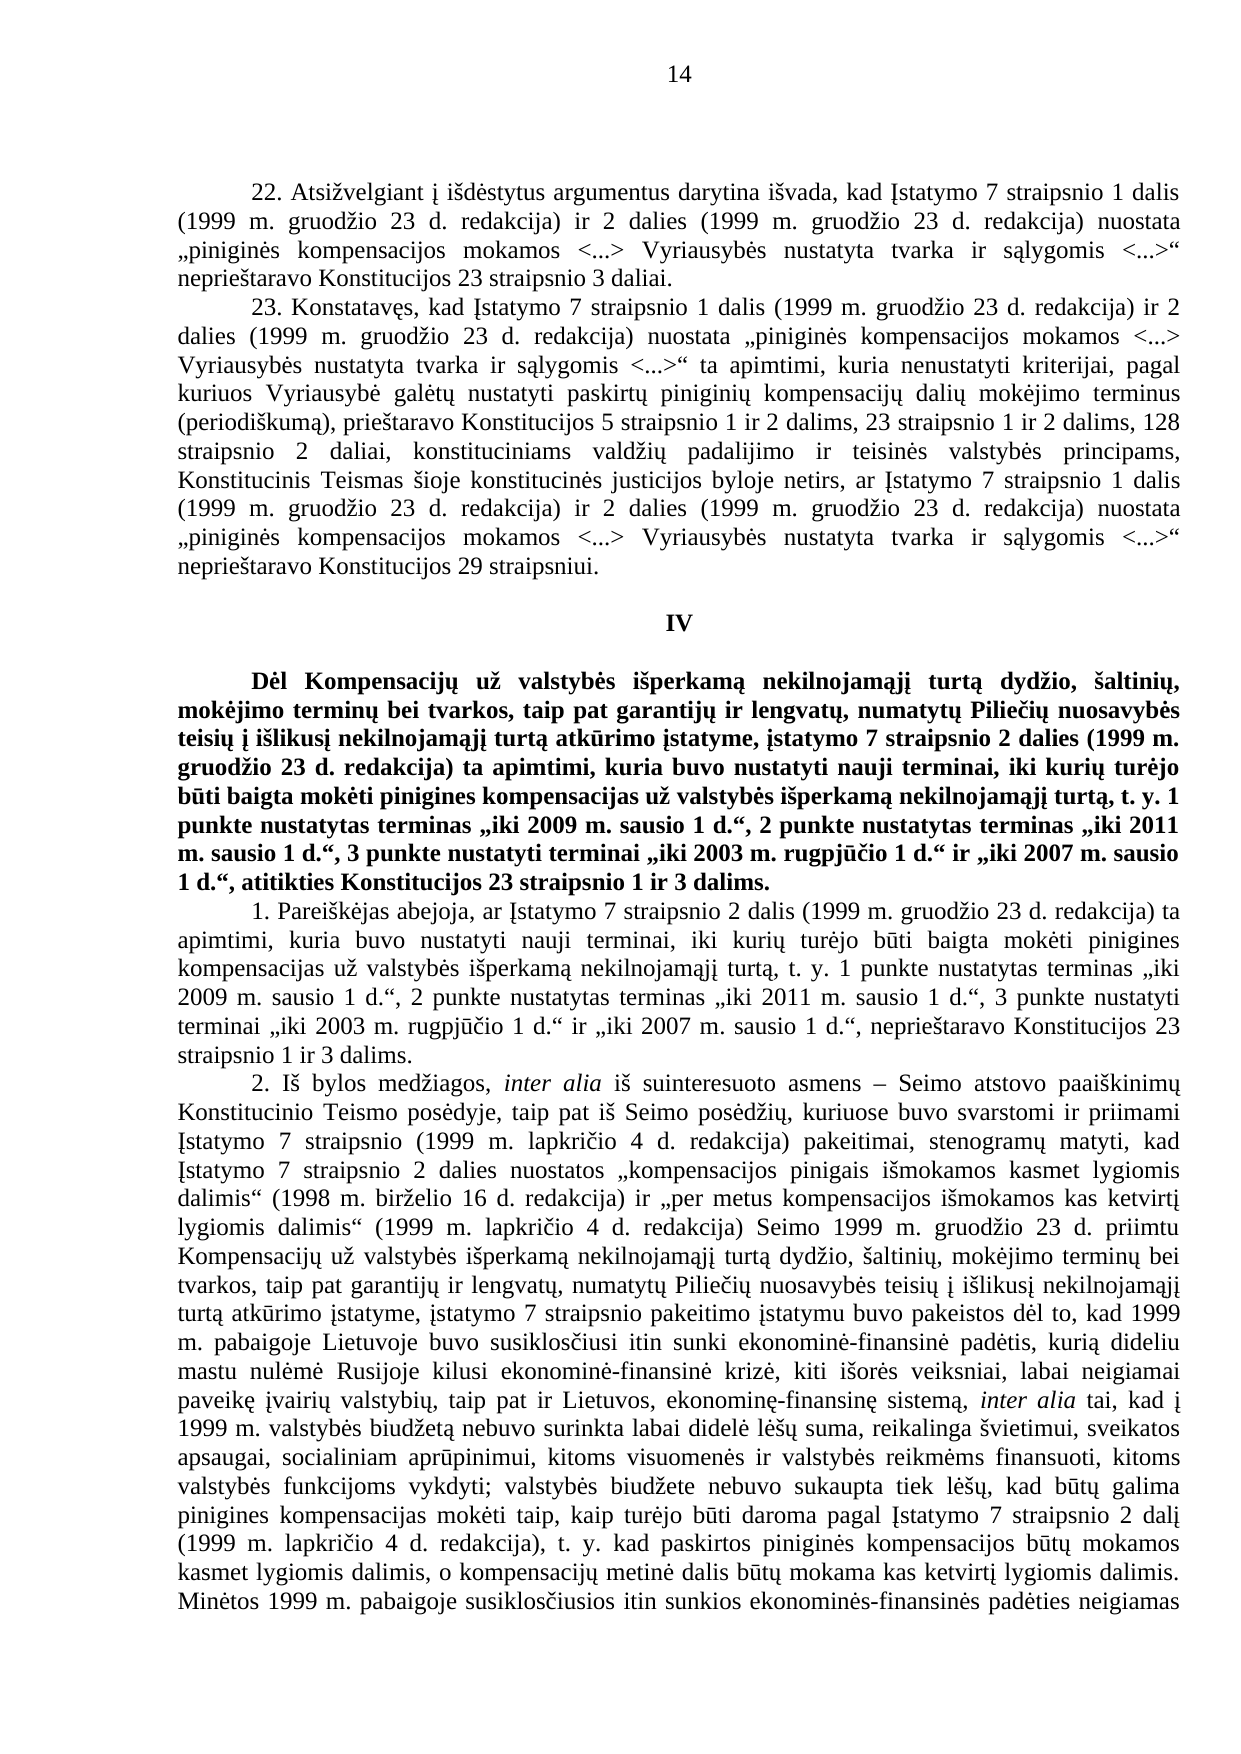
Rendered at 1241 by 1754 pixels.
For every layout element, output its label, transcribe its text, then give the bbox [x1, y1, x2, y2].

text 22. Atsižvelgiant į išdėstytus argumentus darytina išvada, kad Įstatymo 7 straipsnio 1 dalis (1999 m. gruodžio 23 d. redakcija) ir 2 dalies (1999 m. gruodžio 23 d. redakcija) nuostata „piniginės kompensacijos mokamos <...> Vyriausybės nustatyta tvarka ir sąlygomis <...>“ neprieštaravo Konstitucijos 23 straipsnio 3 daliai. [177, 177, 1181, 292]
text 2. Iš bylos medžiagos, inter alia iš suinteresuoto asmens – Seimo atstovo paaiškinimų Konstitucinio Teismo posėdyje, taip pat iš Seimo posėdžių, kuriuose buvo svarstomi ir priimami Įstatymo 7 straipsnio (1999 m. lapkričio 4 d. redakcija) pakeitimai, stenogramų matyti, kad Įstatymo 7 straipsnio 2 dalies nuostatos „kompensacijos pinigais išmokamos kasmet lygiomis dalimis“ (1998 m. birželio 16 d. redakcija) ir „per metus kompensacijos išmokamos kas ketvirtį lygiomis dalimis“ (1999 m. lapkričio 4 d. redakcija) Seimo 1999 m. gruodžio 23 d. priimtu Kompensacijų už valstybės išperkamą nekilnojamąjį turtą dydžio, šaltinių, mokėjimo terminų bei tvarkos, taip pat garantijų ir lengvatų, numatytų Piliečių nuosavybės teisių į išlikusį nekilnojamąjį turtą atkūrimo įstatyme, įstatymo 7 straipsnio pakeitimo įstatymu buvo pakeistos dėl to, kad 1999 m. pabaigoje Lietuvoje buvo susiklosčiusi itin sunki ekonominė-finansinė padėtis, kurią dideliu mastu nulėmė Rusijoje kilusi ekonominė-finansinė krizė, kiti išorės veiksniai, labai neigiamai paveikę įvairių valstybių, taip pat ir Lietuvos, ekonominę-finansinę sistemą, inter alia tai, kad į 1999 m. valstybės biudžetą nebuvo surinkta labai didelė lėšų suma, reikalinga švietimui, sveikatos apsaugai, socialiniam aprūpinimui, kitoms visuomenės ir valstybės reikmėms finansuoti, kitoms valstybės funkcijoms vykdyti; valstybės biudžete nebuvo sukaupta tiek lėšų, kad būtų galima pinigines kompensacijas mokėti taip, kaip turėjo būti daroma pagal Įstatymo 7 straipsnio 2 dalį (1999 m. lapkričio 4 d. redakcija), t. y. kad paskirtos piniginės kompensacijos būtų mokamos kasmet lygiomis dalimis, o kompensacijų metinė dalis būtų mokama kas ketvirtį lygiomis dalimis. Minėtos 1999 m. pabaigoje susiklosčiusios itin sunkios ekonominės-finansinės padėties neigiamas [177, 1068, 1181, 1615]
text IV [177, 608, 1181, 637]
text Dėl Kompensacijų už valstybės išperkamą nekilnojamąjį turtą dydžio, šaltinių, mokėjimo terminų bei tvarkos, taip pat garantijų ir lengvatų, numatytų Piliečių nuosavybės teisių į išlikusį nekilnojamąjį turtą atkūrimo įstatyme, įstatymo 7 straipsnio 2 dalies (1999 m. gruodžio 23 d. redakcija) ta apimtimi, kuria buvo nustatyti nauji terminai, iki kurių turėjo būti baigta mokėti pinigines kompensacijas už valstybės išperkamą nekilnojamąjį turtą, t. y. 1 punkte nustatytas terminas „iki 2009 m. sausio 1 d.“, 2 punkte nustatytas terminas „iki 2011 m. sausio 1 d.“, 3 punkte nustatyti terminai „iki 2003 m. rugpjūčio 1 d.“ ir „iki 2007 m. sausio 1 d.“, atitikties Konstitucijos 23 straipsnio 1 ir 3 dalims. [177, 666, 1181, 896]
text 23. Konstatavęs, kad Įstatymo 7 straipsnio 1 dalis (1999 m. gruodžio 23 d. redakcija) ir 2 dalies (1999 m. gruodžio 23 d. redakcija) nuostata „piniginės kompensacijos mokamos <...> Vyriausybės nustatyta tvarka ir sąlygomis <...>“ ta apimtimi, kuria nenustatyti kriterijai, pagal kuriuos Vyriausybė galėtų nustatyti paskirtų piniginių kompensacijų dalių mokėjimo terminus (periodiškumą), prieštaravo Konstitucijos 5 straipsnio 1 ir 2 dalims, 23 straipsnio 1 ir 2 dalims, 128 straipsnio 2 daliai, konstituciniams valdžių padalijimo ir teisinės valstybės principams, Konstitucinis Teismas šioje konstitucinės justicijos byloje netirs, ar Įstatymo 7 straipsnio 1 dalis (1999 m. gruodžio 23 d. redakcija) ir 2 dalies (1999 m. gruodžio 23 d. redakcija) nuostata „piniginės kompensacijos mokamos <...> Vyriausybės nustatyta tvarka ir sąlygomis <...>“ neprieštaravo Konstitucijos 29 straipsniui. [177, 292, 1181, 580]
text 1. Pareiškėjas abejoja, ar Įstatymo 7 straipsnio 2 dalis (1999 m. gruodžio 23 d. redakcija) ta apimtimi, kuria buvo nustatyti nauji terminai, iki kurių turėjo būti baigta mokėti pinigines kompensacijas už valstybės išperkamą nekilnojamąjį turtą, t. y. 1 punkte nustatytas terminas „iki 2009 m. sausio 1 d.“, 2 punkte nustatytas terminas „iki 2011 m. sausio 1 d.“, 3 punkte nustatyti terminai „iki 2003 m. rugpjūčio 1 d.“ ir „iki 2007 m. sausio 1 d.“, neprieštaravo Konstitucijos 23 straipsnio 1 ir 3 dalims. [177, 896, 1181, 1068]
